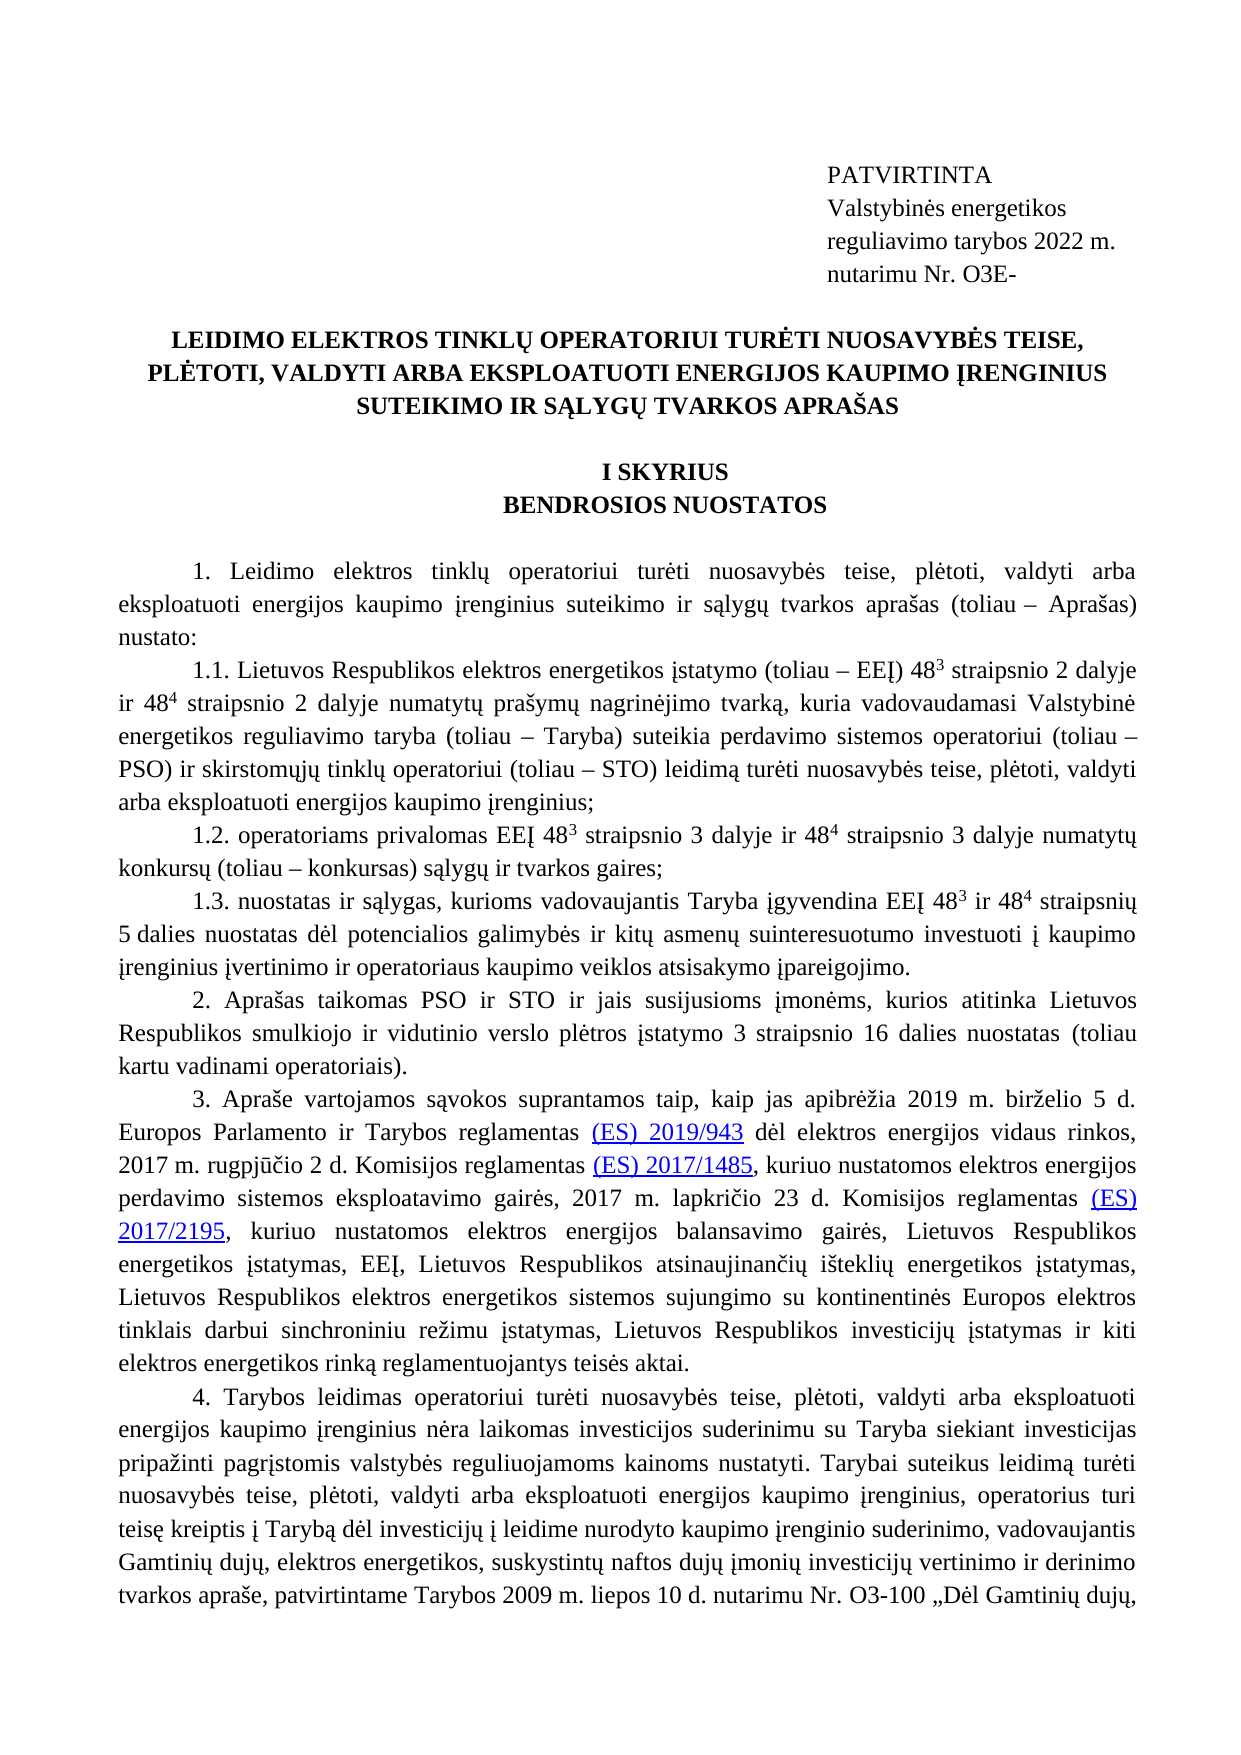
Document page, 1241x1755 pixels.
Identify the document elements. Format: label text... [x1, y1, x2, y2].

text 1.2. operatoriams privalomas EEĮ 483 straipsnio 3 dalyje ir 484 straipsnio 3 dalyje numatytų konkursų (toliau – konkursas) sąlygų ir tvarkos gaires; [118, 820, 1137, 882]
text 1. Leidimo elektros tinklų operatoriui turėti nuosavybės teise, plėtoti, valdyti arba eksploatuoti energijos kaupimo įrenginius suteikimo ir sąlygų tvarkos aprašas (toliau – Aprašas) nustato: [118, 556, 1137, 651]
text Valstybinės energetikos [591, 193, 1137, 222]
text 1.1. Lietuvos Respublikos elektros energetikos įstatymo (toliau – EEĮ) 483 straipsnio 2 dalyje ir 484 straipsnio 2 dalyje numatytų prašymų nagrinėjimo tvarką, kuria vadovaudamasi Valstybinė energetikos reguliavimo taryba (toliau – Taryba) suteikia perdavimo sistemos operatoriui (toliau – PSO) ir skirstomųjų tinklų operatoriui (toliau – STO) leidimą turėti nuosavybės teise, plėtoti, valdyti arba eksploatuoti energijos kaupimo įrenginius; [118, 655, 1137, 816]
text 3. Apraše vartojamos sąvokos suprantamos taip, kaip jas apibrėžia 2019 m. birželio 5 d. Europos Parlamento ir Tarybos reglamentas (ES) 2019/943 dėl elektros energijos vidaus rinkos, 2017 m. rugpjūčio 2 d. Komisijos reglamentas (ES) 2017/1485, kuriuo nustatomos elektros energijos perdavimo sistemos eksploatavimo gairės, 2017 m. lapkričio 23 d. Komisijos reglamentas (ES) 2017/2195, kuriuo nustatomos elektros energijos balansavimo gairės, Lietuvos Respublikos energetikos įstatymas, EEĮ, Lietuvos Respublikos atsinaujinančių išteklių energetikos įstatymas, Lietuvos Respublikos elektros energetikos sistemos sujungimo su kontinentinės Europos elektros tinklais darbui sinchroniniu režimu įstatymas, Lietuvos Respublikos investicijų įstatymas ir kiti elektros energetikos rinką reglamentuojantys teisės aktai. [118, 1084, 1137, 1377]
text I SKYRIUS [118, 457, 1137, 486]
text 1.3. nuostatas ir sąlygas, kurioms vadovaujantis Taryba įgyvendina EEĮ 483 ir 484 straipsnių 5 dalies nuostatas dėl potencialios galimybės ir kitų asmenų suinteresuotumo investuoti į kaupimo įrenginius įvertinimo ir operatoriaus kaupimo veiklos atsisakymo įpareigojimo. [118, 886, 1137, 981]
text 2. Aprašas taikomas PSO ir STO ir jais susijusioms įmonėms, kurios atitinka Lietuvos Respublikos smulkiojo ir vidutinio verslo plėtros įstatymo 3 straipsnio 16 dalies nuostatas (toliau kartu vadinami operatoriais). [118, 985, 1137, 1080]
text LEIDIMO ELEKTROS TINKLŲ OPERATORIUI TURĖTI NUOSAVYBĖS TEISE, PLĖTOTI, VALDYTI ARBA EKSPLOATUOTI ENERGIJOS KAUPIMO ĮRENGINIUS SUTEIKIMO IR SĄLYGŲ TVARKOS APRAŠAS [118, 325, 1137, 420]
text PATVIRTINTA [591, 160, 1137, 188]
text 4. Tarybos leidimas operatoriui turėti nuosavybės teise, plėtoti, valdyti arba eksploatuoti energijos kaupimo įrenginius nėra laikomas investicijos suderinimu su Taryba siekiant investicijas pripažinti pagrįstomis valstybės reguliuojamoms kainoms nustatyti. Tarybai suteikus leidimą turėti nuosavybės teise, plėtoti, valdyti arba eksploatuoti energijos kaupimo įrenginius, operatorius turi teisę kreiptis į Tarybą dėl investicijų į leidime nurodyto kaupimo įrenginio suderinimo, vadovaujantis Gamtinių dujų, elektros energetikos, suskystintų naftos dujų įmonių investicijų vertinimo ir derinimo tvarkos apraše, patvirtintame Tarybos 2009 m. liepos 10 d. nutarimu Nr. O3-100 „Dėl Gamtinių dujų, [118, 1382, 1137, 1608]
text BENDROSIOS NUOSTATOS [118, 490, 1137, 519]
text reguliavimo tarybos 2022 m. [591, 226, 1137, 254]
text nutarimu Nr. O3E- [591, 259, 1137, 288]
